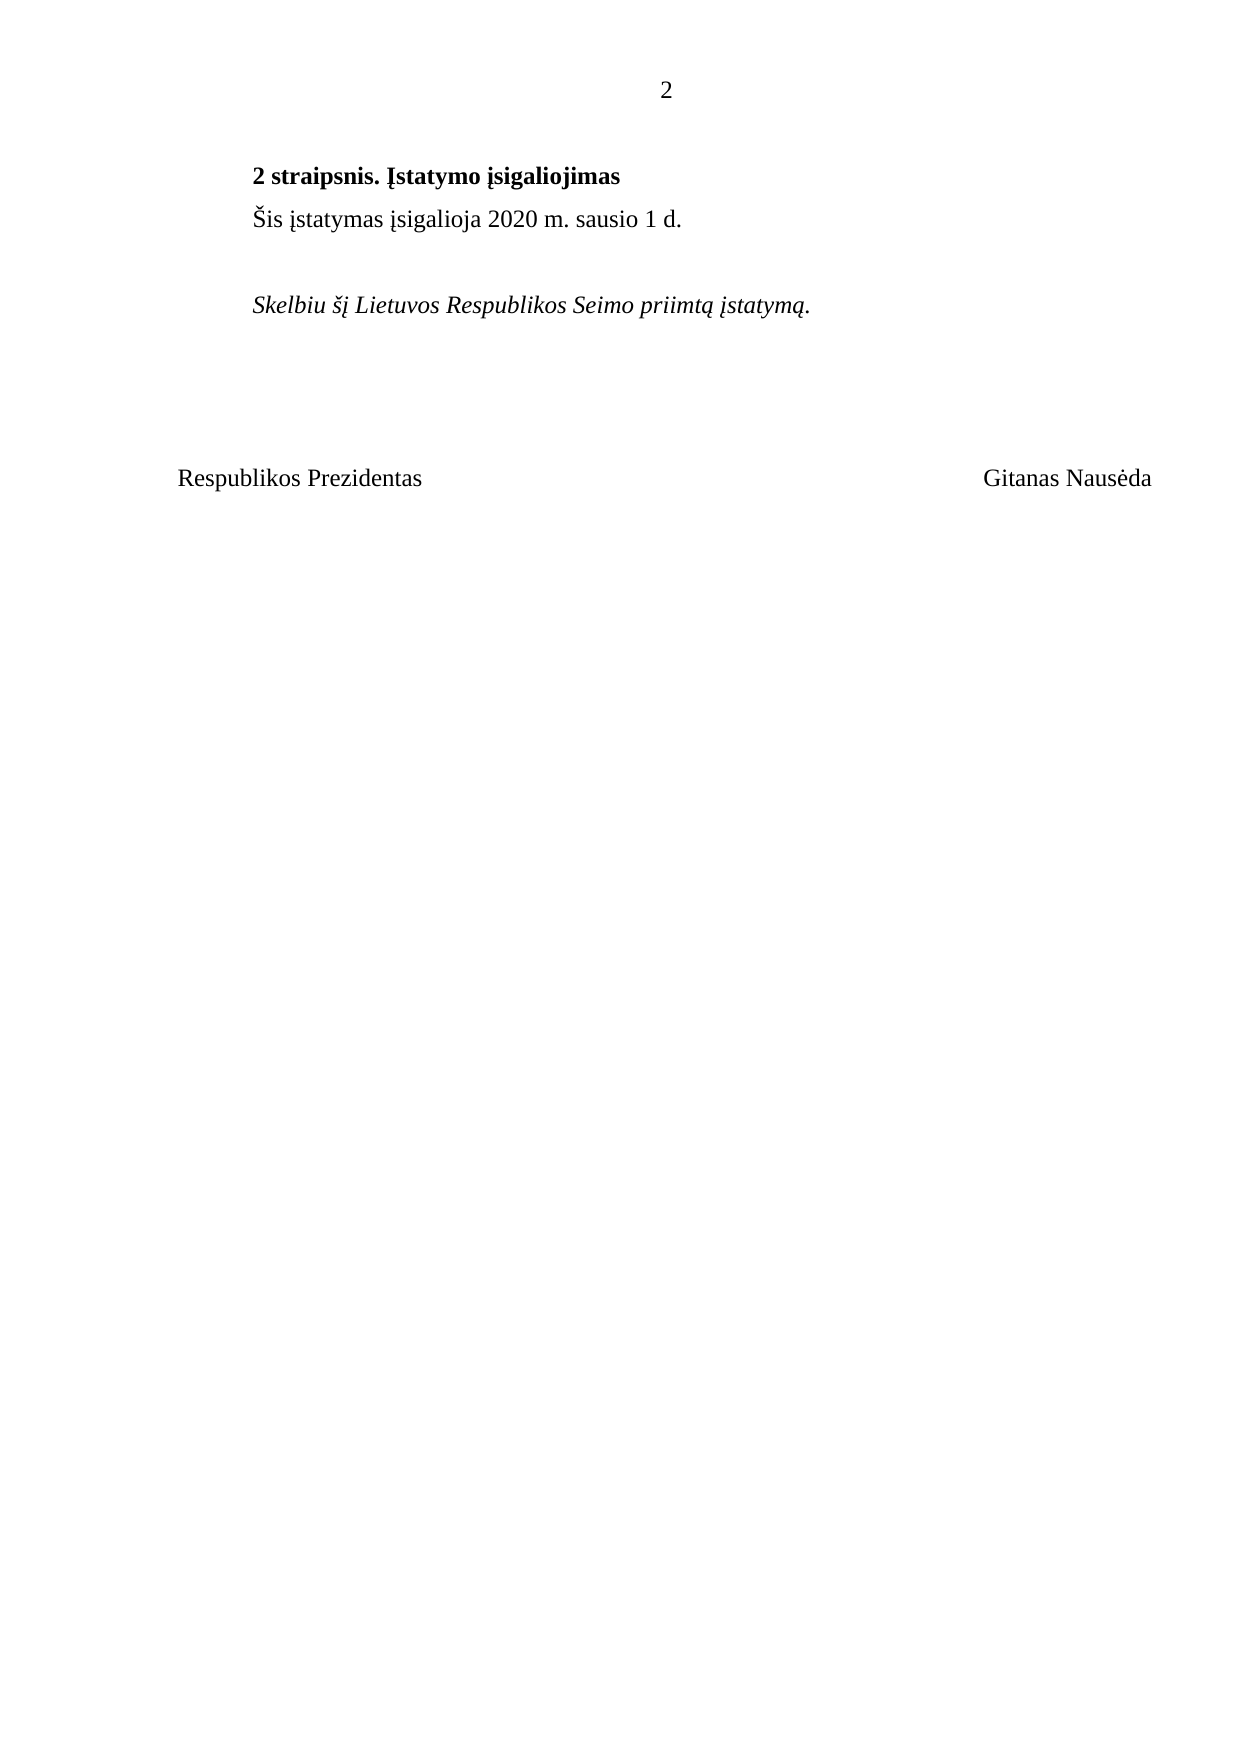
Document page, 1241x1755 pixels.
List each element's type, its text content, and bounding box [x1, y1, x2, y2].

text Respublikos Prezidentas Gitanas Nausėda [177, 463, 1152, 492]
text Skelbiu šį Lietuvos Respublikos Seimo priimtą įstatymą. [177, 291, 1152, 319]
text 2 straipsnis. Įstatymo įsigaliojimas [177, 161, 1152, 190]
text Šis įstatymas įsigalioja 2020 m. sausio 1 d. [177, 204, 1152, 233]
